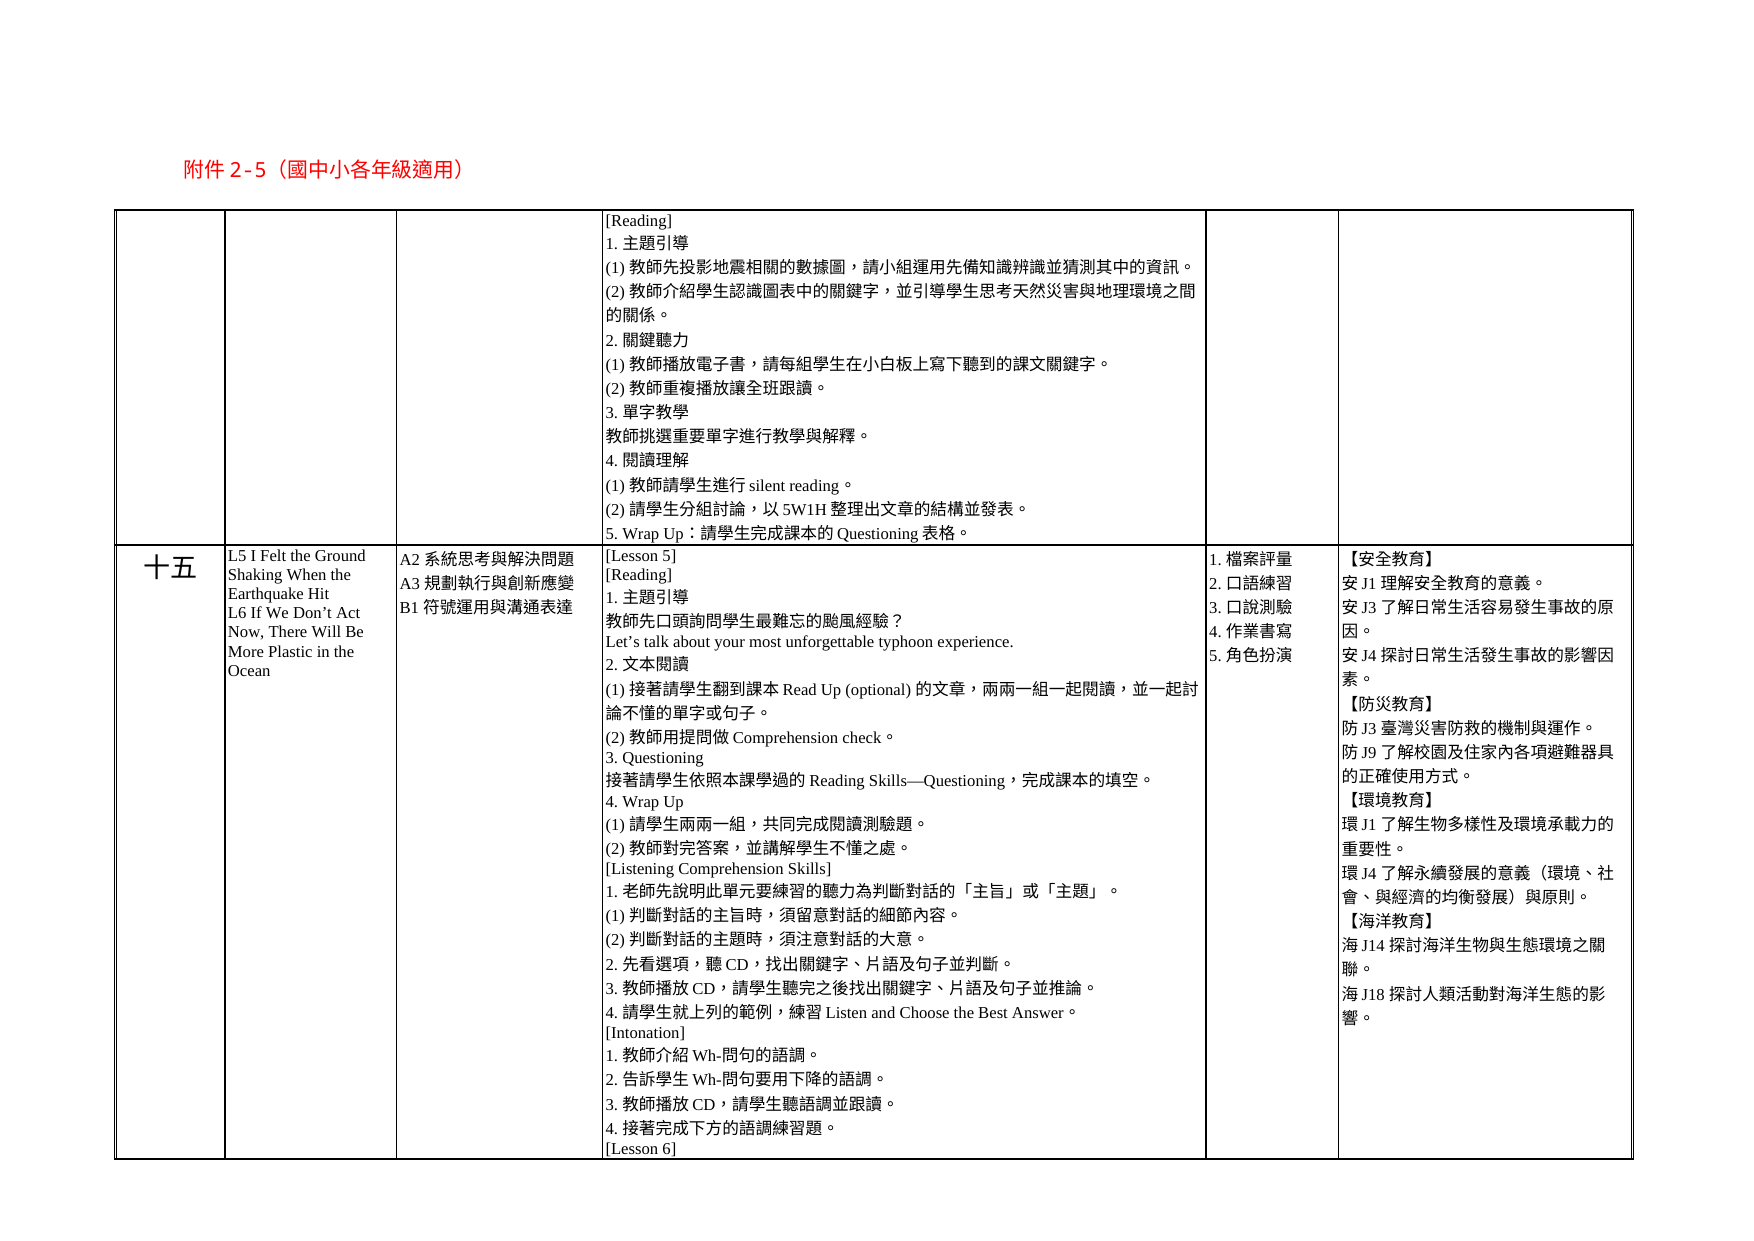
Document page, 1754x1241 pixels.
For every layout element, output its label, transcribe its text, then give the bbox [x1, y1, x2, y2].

table_cell [Reading] 1. 主題引導 (1) 教師先投影地震相關的數據圖，請小組運用先備知識辨識並猜測其中的資訊。 (2) 教師介紹學生認識圖表中的關鍵字，並引導學生思考天然災害與地理環境之間的關係。 2. 關鍵聽力 (1) 教師播放電子書，請每組學生在小白板上寫下聽到的課文關鍵字。 (2) 教師重複播放讓全班跟讀。 3. 單字教學 教師挑選重要單字進行教學與解釋。 4. 閱讀理解 (1) 教師請學生進行silent reading。 (2) 請學生分組討論，以5W1H整理出文章的結構並發表。 5. Wrap Up：請學生完成課本的Questioning表格。 [603, 211, 1205, 544]
table_cell [117, 211, 224, 544]
table_cell 1. 檔案評量 2. 口語練習 3. 口說測驗 4. 作業書寫 5. 角色扮演 [1207, 546, 1338, 1158]
table_cell [1207, 211, 1338, 544]
table_cell 【安全教育】 安J1 理解安全教育的意義。 安J3 了解日常生活容易發生事故的原因。 安J4 探討日常生活發生事故的影響因素。 【防災教育】 防J3 臺灣災害防救的機制與運作。 防J9 了解校園及住家內各項避難器具的正確使用方式。 【環境教育】 環J1 了解生物多樣性及環境承載力的重要性。 環J4 了解永續發展的意義（環境、社會、與經濟的均衡發展）與原則。 【海洋教育】 海J14 探討海洋生物與生態環境之關聯。 海J18 探討人類活動對海洋生態的影響。 [1339, 546, 1631, 1158]
table_cell L5 I Felt the Ground Shaking When the Earthquake Hit L6 If We Don’t Act Now, There Will Be More Plastic in the Ocean [226, 546, 396, 1158]
table_cell [Lesson 5] [Reading] 1. 主題引導 教師先口頭詢問學生最難忘的颱風經驗？ Let’s talk about your most unforgettable typhoon experience. 2. 文本閱讀 (1) 接著請學生翻到課本Read Up (optional) 的文章，兩兩一組一起閱讀，並一起討論不懂的單字或句子。 (2) 教師用提問做 Comprehension check。 3. Questioning 接著請學生依照本課學過的 Reading Skills—Questioning，完成課本的填空。 4. Wrap Up (1) 請學生兩兩一組，共同完成閱讀測驗題。 (2) 教師對完答案，並講解學生不懂之處。 [Listening Comprehension Skills] 1. 老師先說明此單元要練習的聽力為判斷對話的「主旨」或「主題」。 (1) 判斷對話的主旨時，須留意對話的細節內容。 (2) 判斷對話的主題時，須注意對話的大意。 2. 先看選項，聽CD，找出關鍵字、片語及句子並判斷。 3. 教師播放CD，請學生聽完之後找出關鍵字、片語及句子並推論。 4. 請學生就上列的範例，練習Listen and Choose the Best Answer。 [Intonation] 1. 教師介紹Wh-問句的語調。 2. 告訴學生Wh-問句要用下降的語調。 3. 教師播放CD，請學生聽語調並跟讀。 4. 接著完成下方的語調練習題。 [Lesson 6] [603, 546, 1205, 1158]
table_cell A2 系統思考與解決問題 A3 規劃執行與創新應變 B1 符號運用與溝通表達 [397, 546, 602, 1158]
table_cell [226, 211, 396, 544]
table_cell [1339, 211, 1631, 544]
table_cell [397, 211, 602, 544]
table_cell 十五 [117, 546, 224, 1158]
